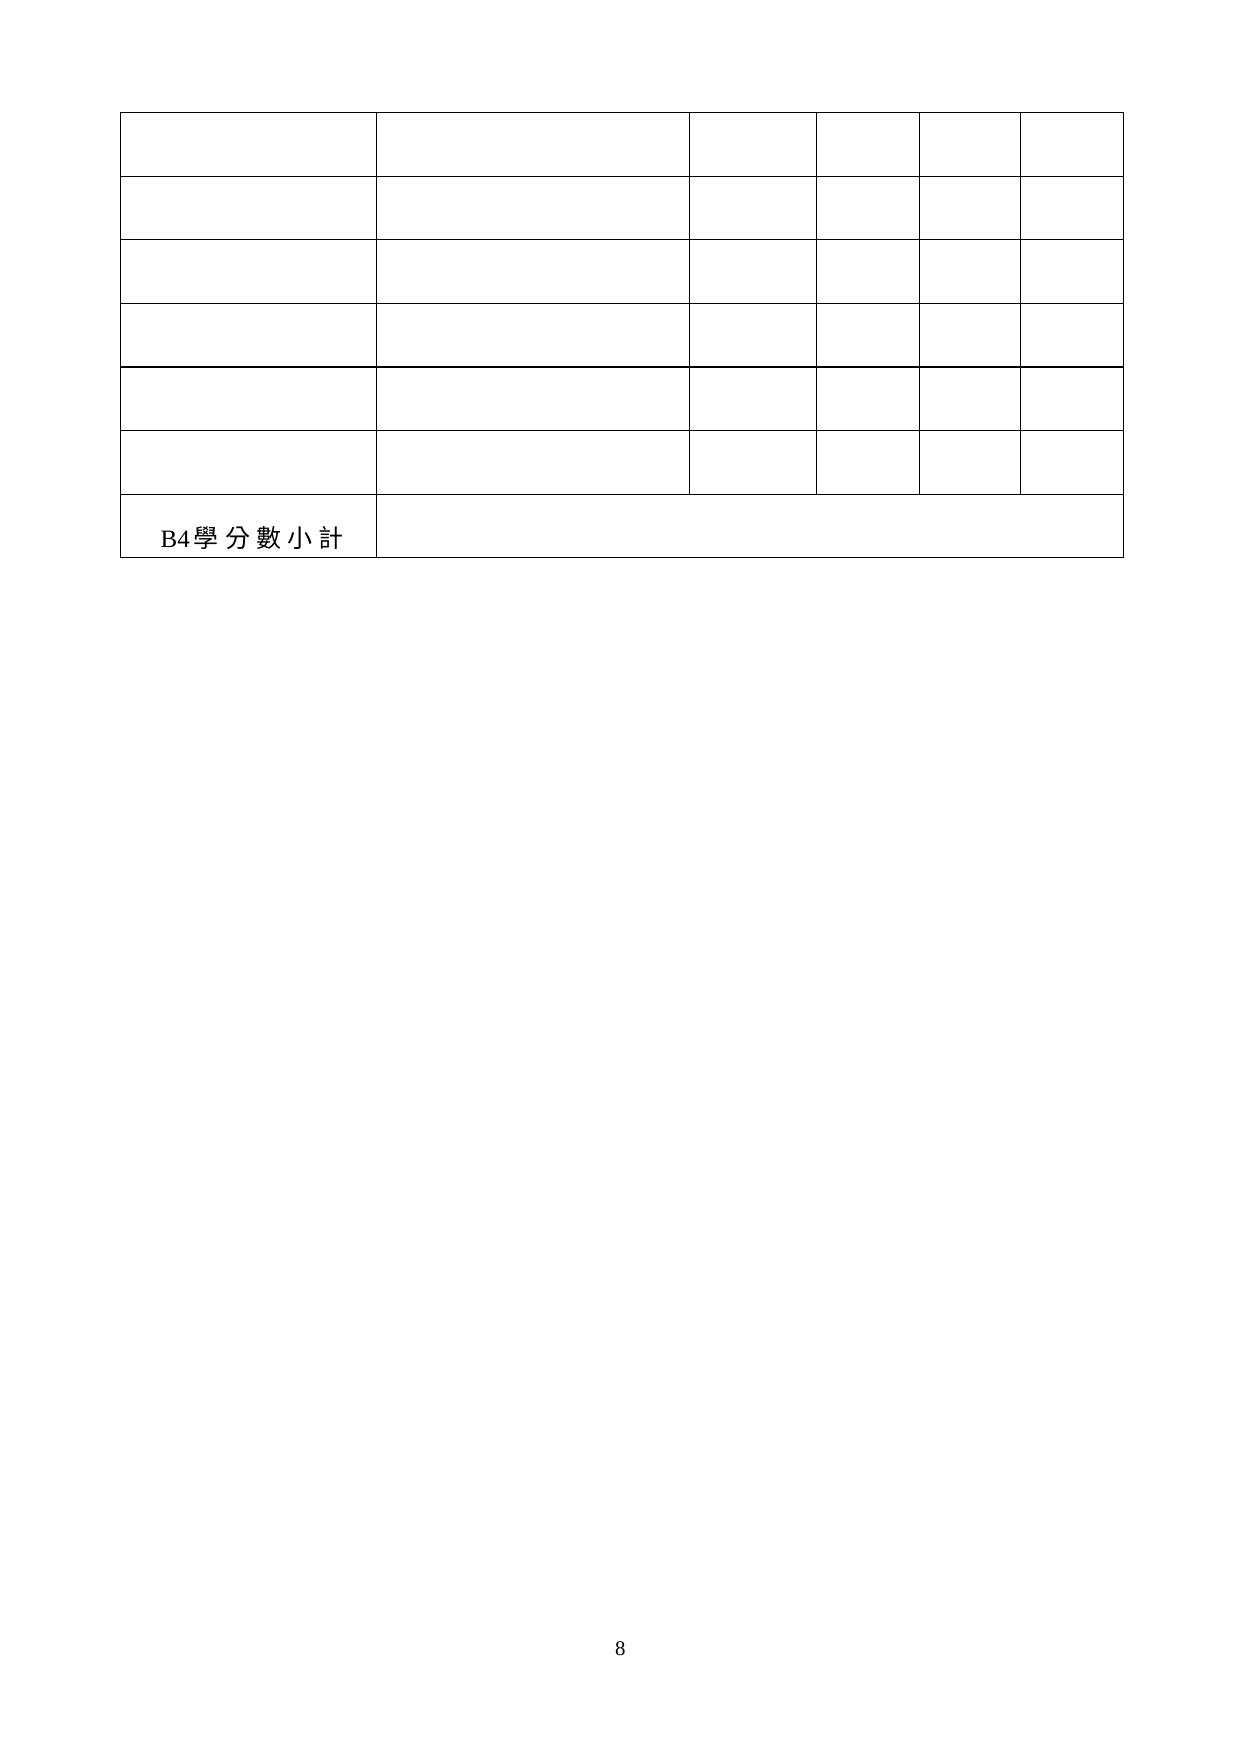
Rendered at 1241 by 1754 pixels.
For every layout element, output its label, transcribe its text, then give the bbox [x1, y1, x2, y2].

table_cell [121, 177, 376, 239]
table_cell [690, 177, 816, 239]
table_cell [920, 304, 1020, 366]
table_cell [1021, 431, 1123, 493]
table_cell [817, 431, 919, 493]
table_cell [377, 431, 689, 493]
table_cell [377, 177, 689, 239]
table_cell [121, 431, 376, 493]
table_cell [377, 495, 1123, 557]
table_cell [920, 240, 1020, 303]
table_cell [121, 368, 376, 430]
table_cell [377, 368, 689, 430]
table_cell [920, 177, 1020, 239]
table_cell [121, 304, 376, 366]
table_cell [1021, 240, 1123, 303]
table_cell [817, 304, 919, 366]
table_cell [920, 113, 1020, 176]
table_cell [690, 368, 816, 430]
table_cell [121, 240, 376, 303]
table_cell [1021, 304, 1123, 366]
table_cell [1021, 368, 1123, 430]
table_cell [920, 368, 1020, 430]
table_cell [377, 304, 689, 366]
table_cell B4學分數小計 [121, 495, 376, 557]
table_cell [817, 113, 919, 176]
table_cell [920, 431, 1020, 493]
table_cell [817, 368, 919, 430]
table_cell [817, 177, 919, 239]
table_cell [690, 240, 816, 303]
table_cell [1021, 177, 1123, 239]
table_cell [817, 240, 919, 303]
table_cell [377, 113, 689, 176]
table_cell [121, 113, 376, 176]
table_cell [690, 113, 816, 176]
table_cell [1021, 113, 1123, 176]
table_cell [690, 304, 816, 366]
table_cell [377, 240, 689, 303]
table_cell [690, 431, 816, 493]
